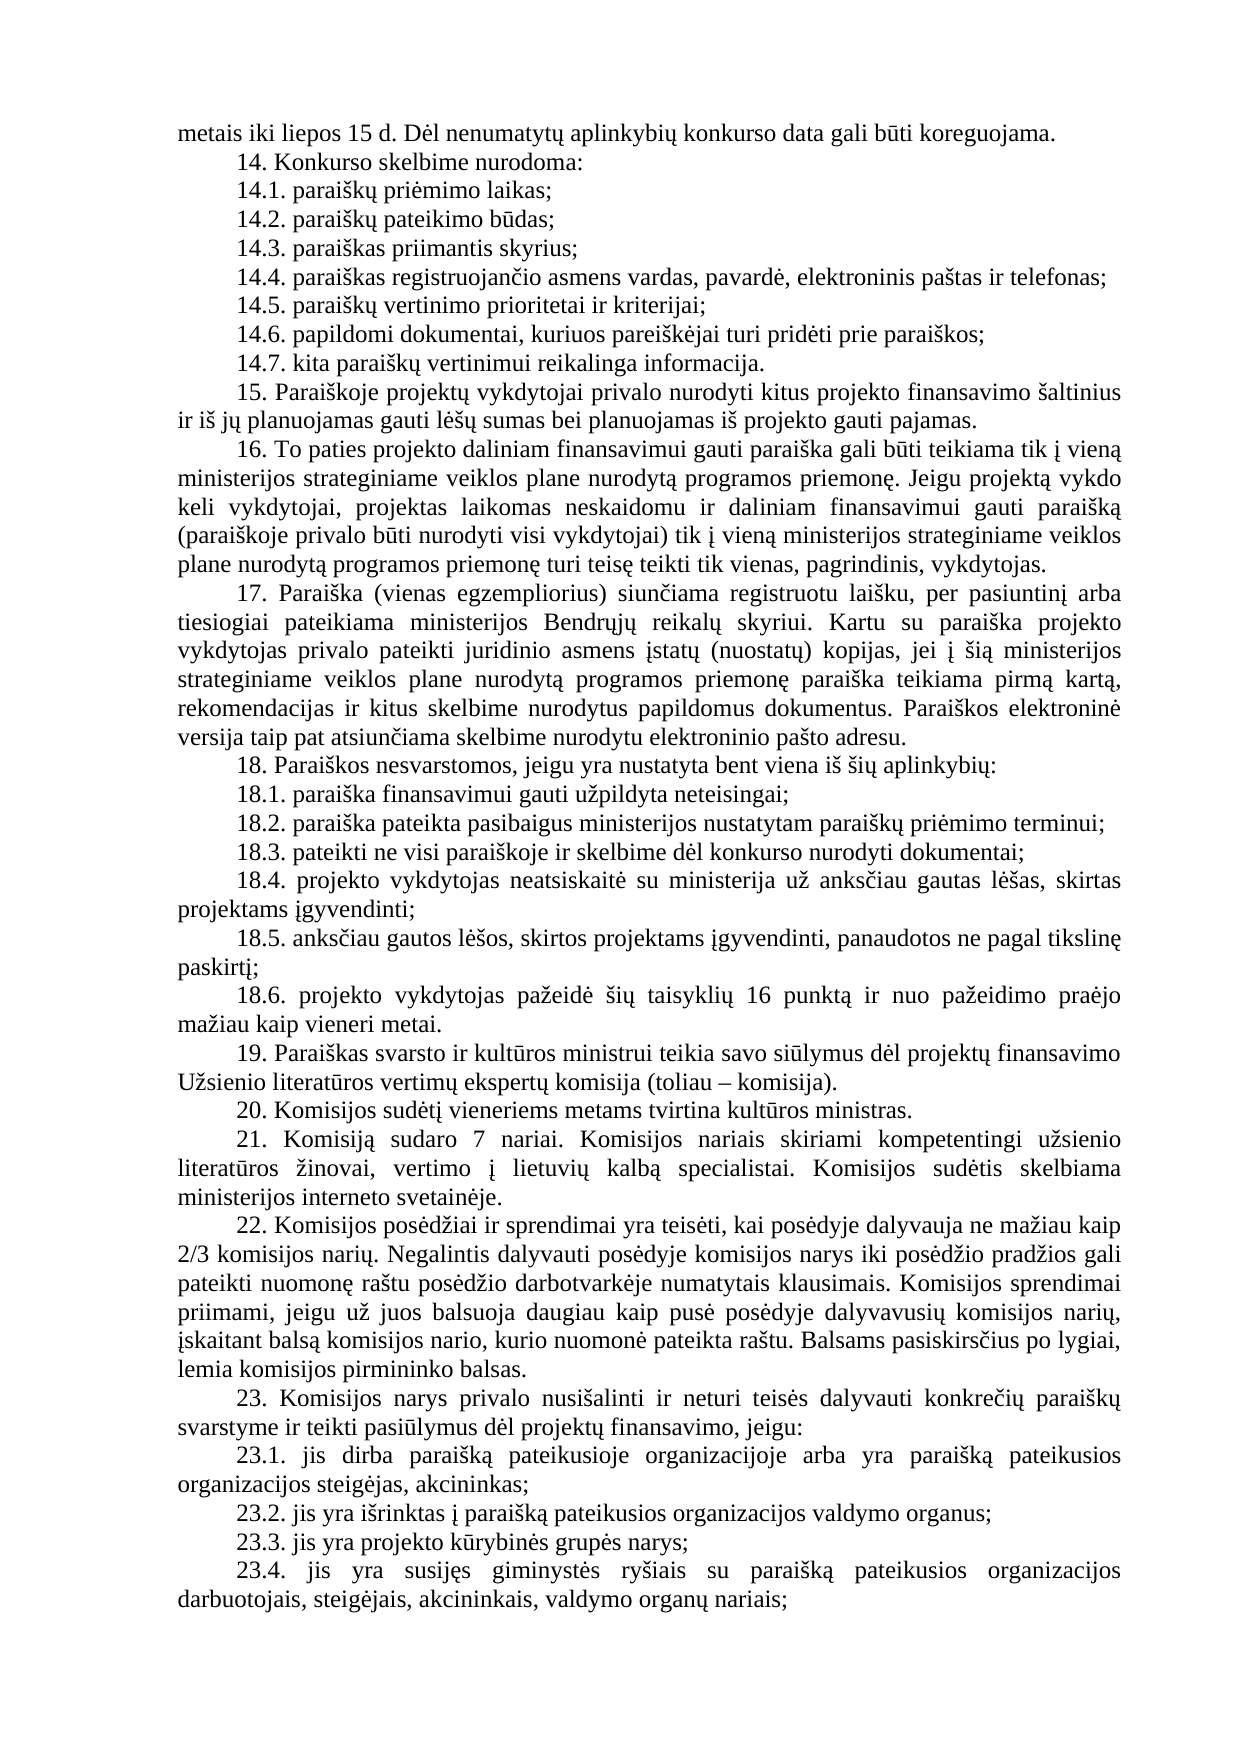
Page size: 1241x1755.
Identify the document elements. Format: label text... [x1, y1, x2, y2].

text 14.6. papildomi dokumentai, kuriuos pareiškėjai turi pridėti prie paraiškos; [177, 319, 1122, 348]
text 14.1. paraiškų priėmimo laikas; [177, 176, 1122, 204]
text 18.2. paraiška pateikta pasibaigus ministerijos nustatytam paraiškų priėmimo terminui; [177, 808, 1122, 837]
text 23. Komisijos narys privalo nusišalinti ir neturi teisės dalyvauti konkrečių paraiškų svarstyme ir teikti pasiūlymus dėl projektų finansavimo, jeigu: [177, 1383, 1122, 1441]
text 14.2. paraiškų pateikimo būdas; [177, 204, 1122, 233]
text 21. Komisiją sudaro 7 nariai. Komisijos nariais skiriami kompetentingi užsienio literatūros žinovai, vertimo į lietuvių kalbą specialistai. Komisijos sudėtis skelbiama ministerijos interneto svetainėje. [177, 1124, 1122, 1211]
text metais iki liepos 15 d. Dėl nenumatytų aplinkybių konkurso data gali būti koreguojama. [177, 118, 1122, 147]
text 23.4. jis yra susijęs giminystės ryšiais su paraišką pateikusios organizacijos darbuotojais, steigėjais, akcininkais, valdymo organų nariais; [177, 1556, 1122, 1613]
text 14. Konkurso skelbime nurodoma: [177, 147, 1122, 176]
text 14.4. paraiškas registruojančio asmens vardas, pavardė, elektroninis paštas ir telefonas; [177, 262, 1122, 291]
text 23.1. jis dirba paraišką pateikusioje organizacijoje arba yra paraišką pateikusios organizacijos steigėjas, akcininkas; [177, 1441, 1122, 1498]
text 18.4. projekto vykdytojas neatsiskaitė su ministerija už anksčiau gautas lėšas, skirtas projektams įgyvendinti; [177, 866, 1122, 923]
text 18.1. paraiška finansavimui gauti užpildyta neteisingai; [177, 779, 1122, 808]
text 20. Komisijos sudėtį vieneriems metams tvirtina kultūros ministras. [177, 1096, 1122, 1124]
text 18.5. anksčiau gautos lėšos, skirtos projektams įgyvendinti, panaudotos ne pagal tikslinę paskirtį; [177, 923, 1122, 981]
text 14.3. paraiškas priimantis skyrius; [177, 233, 1122, 262]
text 19. Paraiškas svarsto ir kultūros ministrui teikia savo siūlymus dėl projektų finansavimo Užsienio literatūros vertimų ekspertų komisija (toliau – komisija). [177, 1038, 1122, 1096]
text 18. Paraiškos nesvarstomos, jeigu yra nustatyta bent viena iš šių aplinkybių: [177, 751, 1122, 779]
text 16. To paties projekto daliniam finansavimui gauti paraiška gali būti teikiama tik į vieną ministerijos strateginiame veiklos plane nurodytą programos priemonę. Jeigu projektą vykdo keli vykdytojai, projektas laikomas neskaidomu ir daliniam finansavimui gauti paraišką (paraiškoje privalo būti nurodyti visi vykdytojai) tik į vieną ministerijos strateginiame veiklos plane nurodytą programos priemonę turi teisę teikti tik vienas, pagrindinis, vykdytojas. [177, 434, 1122, 578]
text 15. Paraiškoje projektų vykdytojai privalo nurodyti kitus projekto finansavimo šaltinius ir iš jų planuojamas gauti lėšų sumas bei planuojamas iš projekto gauti pajamas. [177, 377, 1122, 434]
text 17. Paraiška (vienas egzempliorius) siunčiama registruotu laišku, per pasiuntinį arba tiesiogiai pateikiama ministerijos Bendrųjų reikalų skyriui. Kartu su paraiška projekto vykdytojas privalo pateikti juridinio asmens įstatų (nuostatų) kopijas, jei į šią ministerijos strateginiame veiklos plane nurodytą programos priemonę paraiška teikiama pirmą kartą, rekomendacijas ir kitus skelbime nurodytus papildomus dokumentus. Paraiškos elektroninė versija taip pat atsiunčiama skelbime nurodytu elektroninio pašto adresu. [177, 578, 1122, 751]
text 14.7. kita paraiškų vertinimui reikalinga informacija. [177, 348, 1122, 377]
text 18.3. pateikti ne visi paraiškoje ir skelbime dėl konkurso nurodyti dokumentai; [177, 837, 1122, 866]
text 22. Komisijos posėdžiai ir sprendimai yra teisėti, kai posėdyje dalyvauja ne mažiau kaip 2/3 komisijos narių. Negalintis dalyvauti posėdyje komisijos narys iki posėdžio pradžios gali pateikti nuomonę raštu posėdžio darbotvarkėje numatytais klausimais. Komisijos sprendimai priimami, jeigu už juos balsuoja daugiau kaip pusė posėdyje dalyvavusių komisijos narių, įskaitant balsą komisijos nario, kurio nuomonė pateikta raštu. Balsams pasiskirsčius po lygiai, lemia komisijos pirmininko balsas. [177, 1211, 1122, 1383]
text 18.6. projekto vykdytojas pažeidė šių taisyklių 16 punktą ir nuo pažeidimo praėjo mažiau kaip vieneri metai. [177, 981, 1122, 1038]
text 14.5. paraiškų vertinimo prioritetai ir kriterijai; [177, 291, 1122, 319]
text 23.3. jis yra projekto kūrybinės grupės narys; [177, 1527, 1122, 1556]
text 23.2. jis yra išrinktas į paraišką pateikusios organizacijos valdymo organus; [177, 1498, 1122, 1527]
